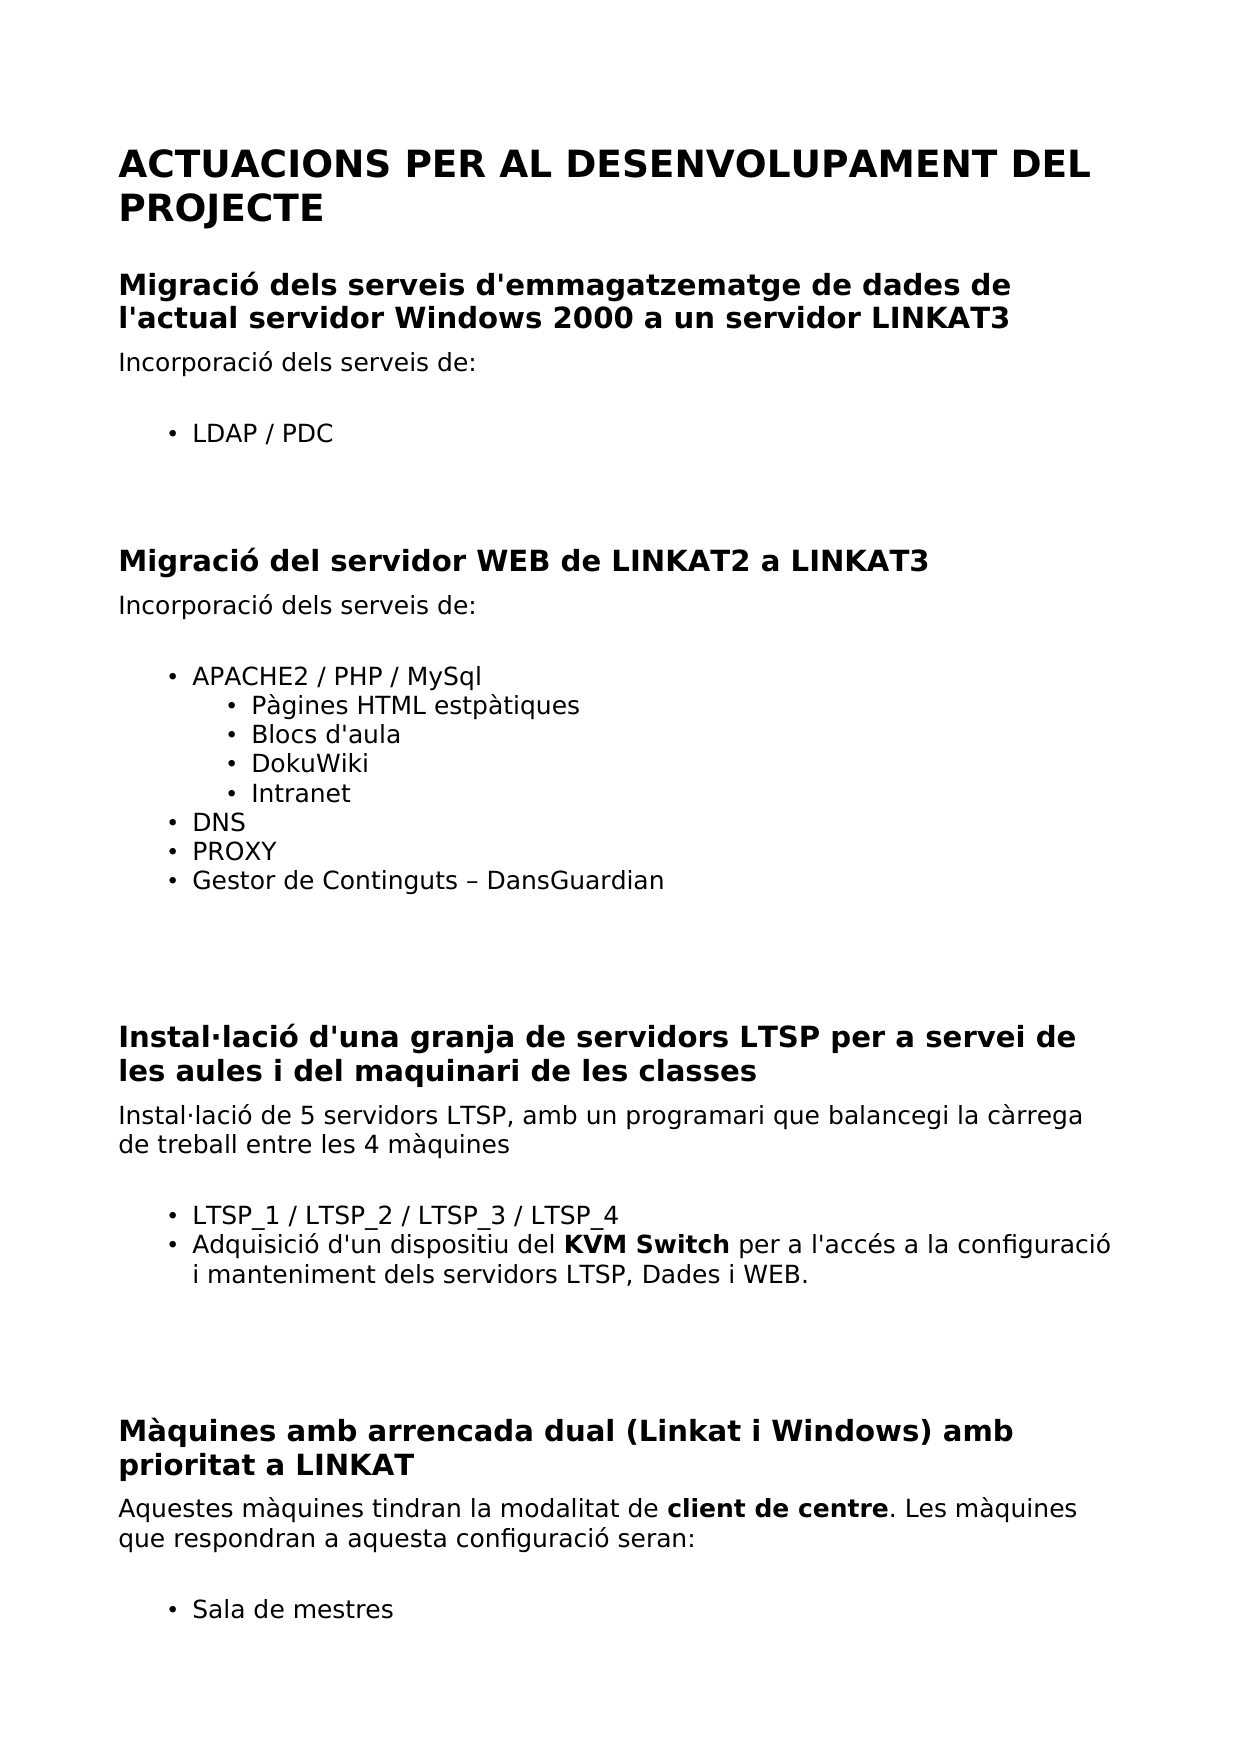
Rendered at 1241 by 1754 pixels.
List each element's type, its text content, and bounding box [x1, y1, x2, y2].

list DokuWiki [236, 749, 1122, 779]
list Pàgines HTML estpàtiques [236, 691, 1122, 720]
text Incorporació dels serveis de: [118, 348, 1122, 377]
text Incorporació dels serveis de: [118, 591, 1122, 620]
list PROXY [177, 837, 1122, 866]
list LTSP_1 / LTSP_2 / LTSP_3 / LTSP_4 [177, 1201, 1122, 1231]
list Intranet [236, 779, 1122, 808]
list LDAP / PDC [177, 419, 1122, 449]
text Instal·lació de 5 servidors LTSP, amb un programari que balancegi la càrrega de treball entre les 4 màquines [118, 1101, 1122, 1159]
subtitle Màquines amb arrencada dual (Linkat i Windows) amb prioritat a LINKAT [118, 1414, 1122, 1482]
list Adquisició d'un dispositiu del KVM Switch per a l'accés a la configuració i manteniment dels servidors LTSP, Dades i WEB. [177, 1231, 1122, 1289]
subtitle Migració dels serveis d'emmagatzematge de dades de l'actual servidor Windows 2000 a un servidor LINKAT3 [118, 268, 1122, 336]
list Gestor de Continguts – DansGuardian [177, 866, 1122, 895]
list Sala de mestres [177, 1595, 1122, 1624]
subtitle ACTUACIONS PER AL DESENVOLUPAMENT DEL PROJECTE [118, 143, 1122, 230]
text Aquestes màquines tindran la modalitat de client de centre. Les màquines que respondran a aquesta configuració seran: [118, 1495, 1122, 1553]
list APACHE2 / PHP / MySql [177, 662, 1122, 691]
subtitle Instal·lació d'una granja de servidors LTSP per a servei de les aules i del maquinari de les classes [118, 1021, 1122, 1089]
list Blocs d'aula [236, 720, 1122, 749]
subtitle Migració del servidor WEB de LINKAT2 a LINKAT3 [118, 544, 1122, 578]
list DNS [177, 808, 1122, 837]
